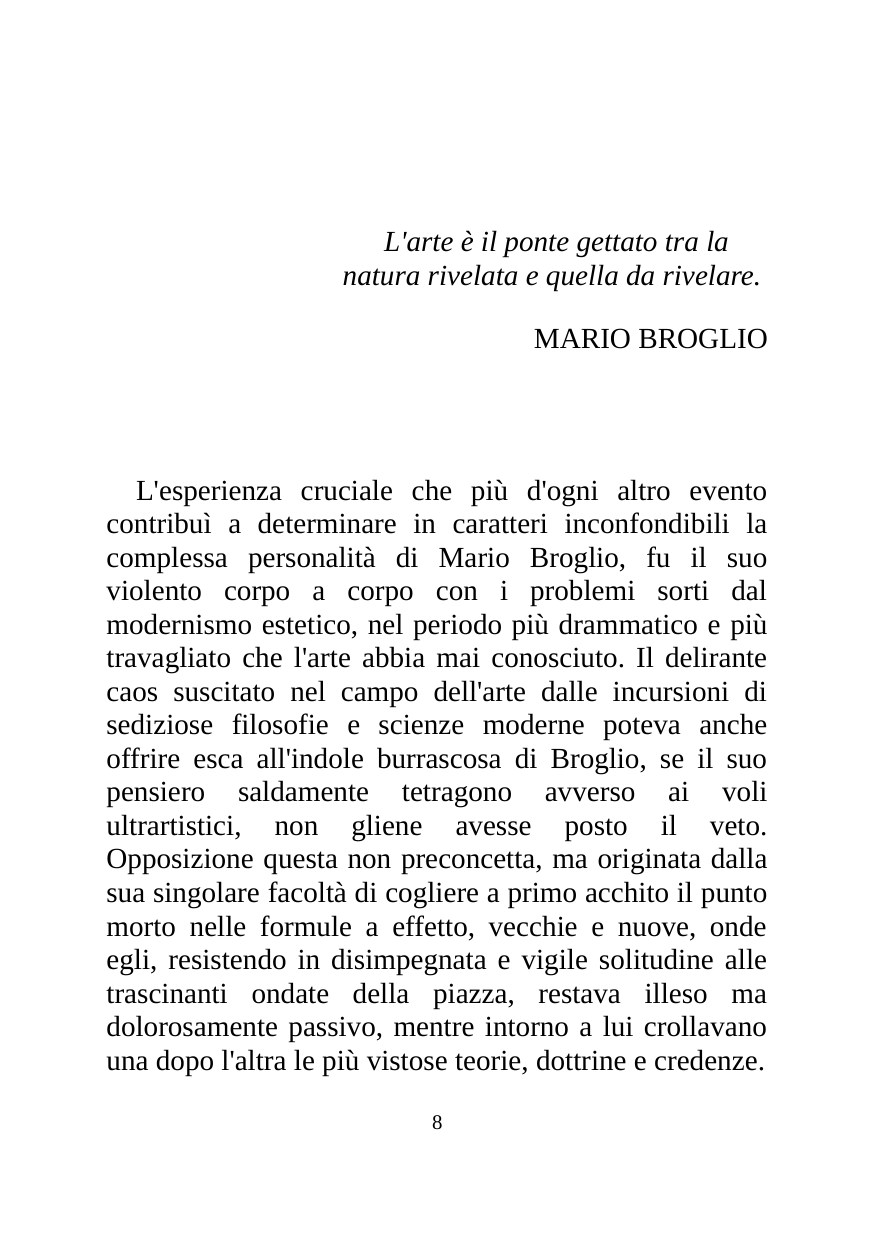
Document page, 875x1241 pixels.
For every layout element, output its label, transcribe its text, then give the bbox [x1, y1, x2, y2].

text L'arte è il ponte gettato tra la natura rivelata e quella da rivelare. [342, 224, 768, 291]
text MARIO BROGLIO [106, 321, 768, 354]
text L'esperienza cruciale che più d'ogni altro evento contribuì a determinare in caratteri inconfondibili la complessa personalità di Mario Broglio, fu il suo violento corpo a corpo con i problemi sorti dal modernismo estetico, nel periodo più drammatico e più travagliato che l'arte abbia mai conosciuto. Il delirante caos suscitato nel campo dell'arte dalle incursioni di sediziose filosofie e scienze moderne poteva anche offrire esca all'indole burrascosa di Broglio, se il suo pensiero saldamente tetragono avverso ai voli ultrartistici, non gliene avesse posto il veto. Opposizione questa non preconcetta, ma originata dalla sua singolare facoltà di cogliere a primo acchito il punto morto nelle formule a effetto, vecchie e nuove, onde egli, resistendo in disimpegnata e vigile solitudine alle trascinanti ondate della piazza, restava illeso ma dolorosamente passivo, mentre intorno a lui crollavano una dopo l'altra le più vistose teorie, dottrine e credenze. [106, 473, 768, 1076]
